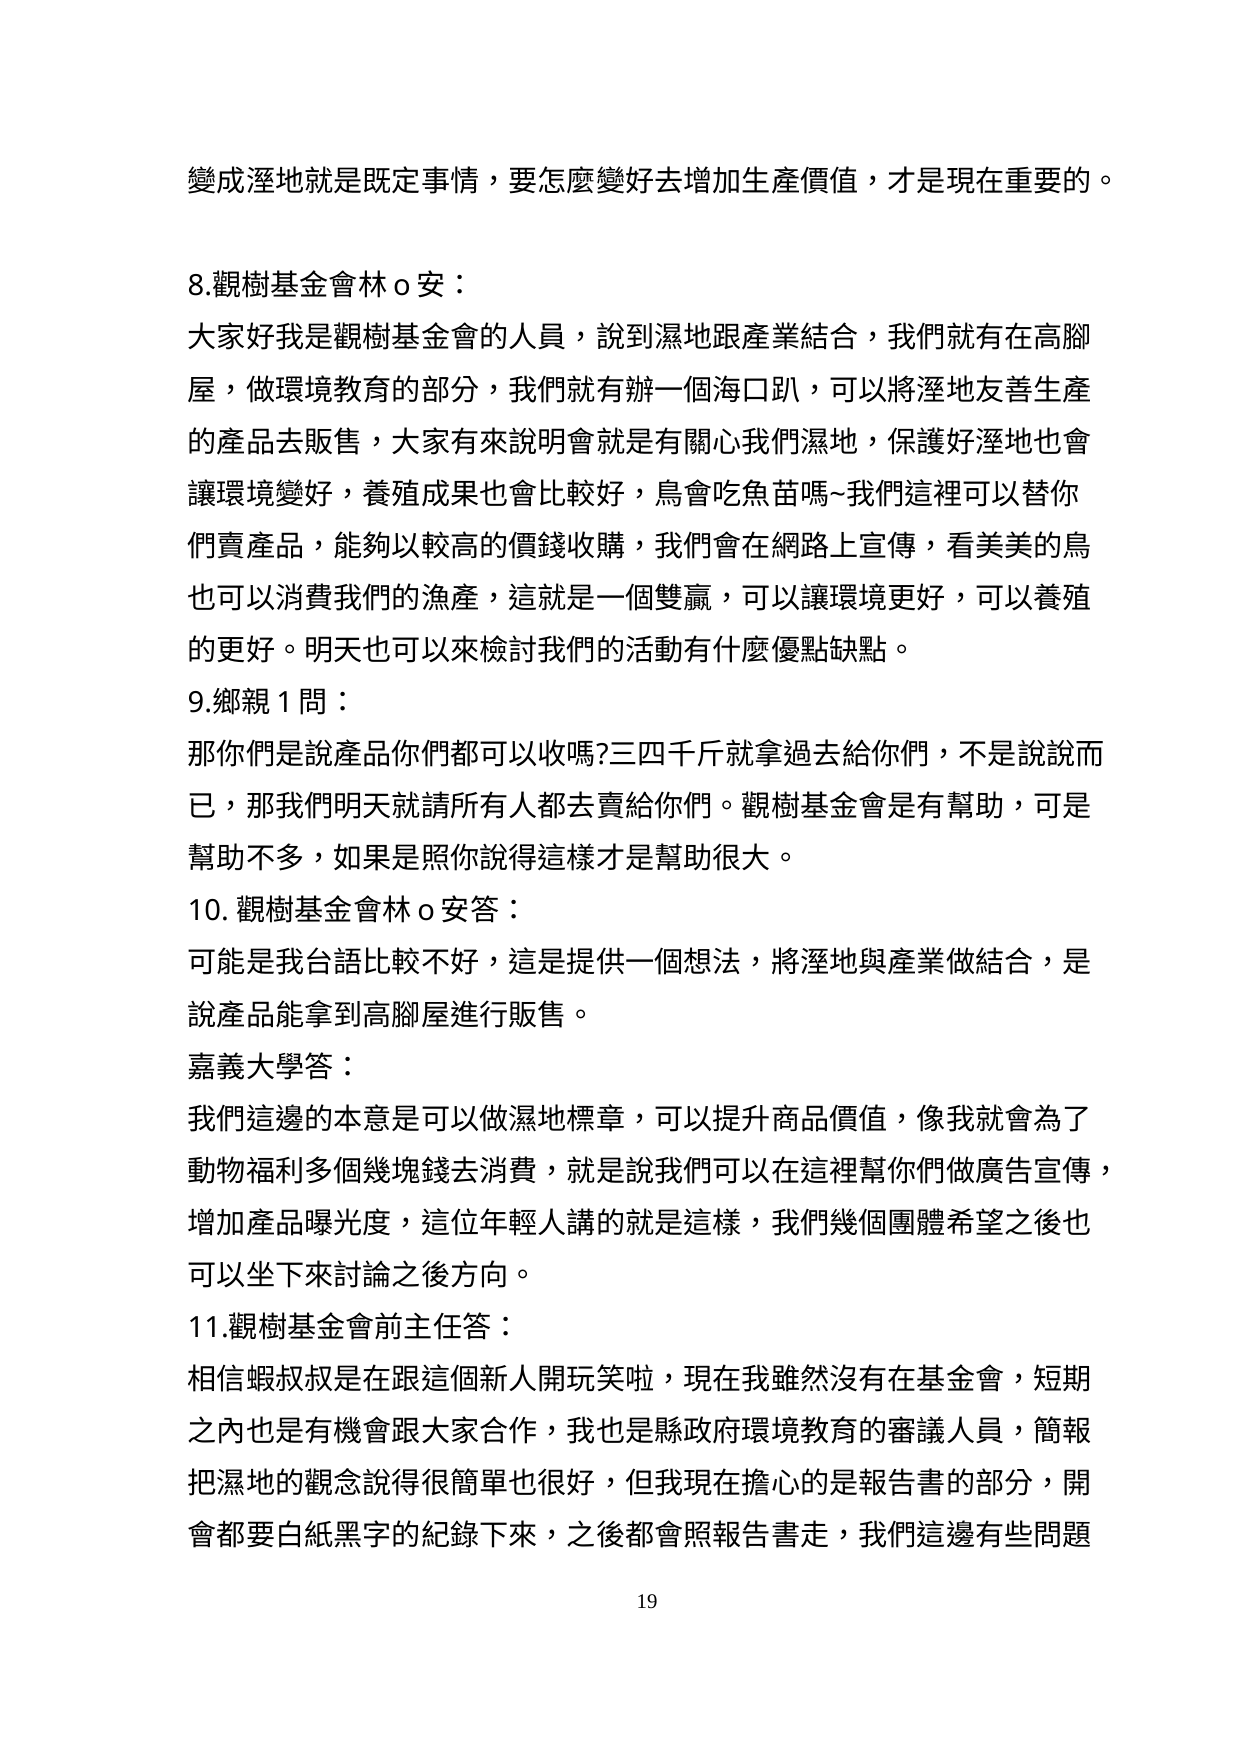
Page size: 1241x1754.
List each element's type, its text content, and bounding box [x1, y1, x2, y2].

text 10. 觀樹基金會林o安答： [187, 879, 1106, 931]
text 8.觀樹基金會林o安： [187, 254, 1106, 306]
text 這裡代表協會做一個發言，我們以後要怎麼在社區裡面要怎麼利用溼地及管理，成龍溼地大部分的產權都是社區裡面的人，濕地要怎麼創造好的環境及生產，像剛剛很多鄉親說的綠能跟地層下陷，都是既定的事實了，要怎麼延緩地層下陷的速度，是我們要一起打拼的，濕地已經劃設就是有一個身分證，可以比較容易申請資源下來使用，幫助產業或是建設都可以用這個身分申請計畫或經費，一起讓成龍變好，濕地可以涵養水源，不會淹水，如果有溼地再也會減少養殖的汙染，增加鹽度，已經變成溼地就是既定事情，要怎麼變好去增加生產價值，才是現在重要的。 [187, 150, 1106, 202]
text 相信蝦叔叔是在跟這個新人開玩笑啦，現在我雖然沒有在基金會，短期之內也是有機會跟大家合作，我也是縣政府環境教育的審議人員，簡報把濕地的觀念說得很簡單也很好，但我現在擔心的是報告書的部分，開會都要白紙黑字的紀錄下來，之後都會照報告書走，我們這邊有些問題 [187, 1348, 1106, 1556]
text 嘉義大學答： [187, 1035, 1106, 1087]
text 我們這邊的本意是可以做濕地標章，可以提升商品價值，像我就會為了動物福利多個幾塊錢去消費，就是說我們可以在這裡幫你們做廣告宣傳，增加產品曝光度，這位年輕人講的就是這樣，我們幾個團體希望之後也可以坐下來討論之後方向。 [187, 1087, 1106, 1296]
text 那你們是說產品你們都可以收嗎?三四千斤就拿過去給你們，不是說說而已，那我們明天就請所有人都去賣給你們。觀樹基金會是有幫助，可是幫助不多，如果是照你說得這樣才是幫助很大。 [187, 723, 1106, 879]
text 11.觀樹基金會前主任答： [187, 1296, 1106, 1348]
text 9.鄉親1問： [187, 671, 1106, 723]
text 大家好我是觀樹基金會的人員，說到濕地跟產業結合，我們就有在高腳屋，做環境教育的部分，我們就有辦一個海口趴，可以將溼地友善生產的產品去販售，大家有來說明會就是有關心我們濕地，保護好溼地也會讓環境變好，養殖成果也會比較好，鳥會吃魚苗嗎~我們這裡可以替你們賣產品，能夠以較高的價錢收購，我們會在網路上宣傳，看美美的鳥也可以消費我們的漁產，這就是一個雙贏，可以讓環境更好，可以養殖的更好。明天也可以來檢討我們的活動有什麼優點缺點。 [187, 306, 1106, 671]
text 可能是我台語比較不好，這是提供一個想法，將溼地與產業做結合，是說產品能拿到高腳屋進行販售。 [187, 931, 1106, 1035]
